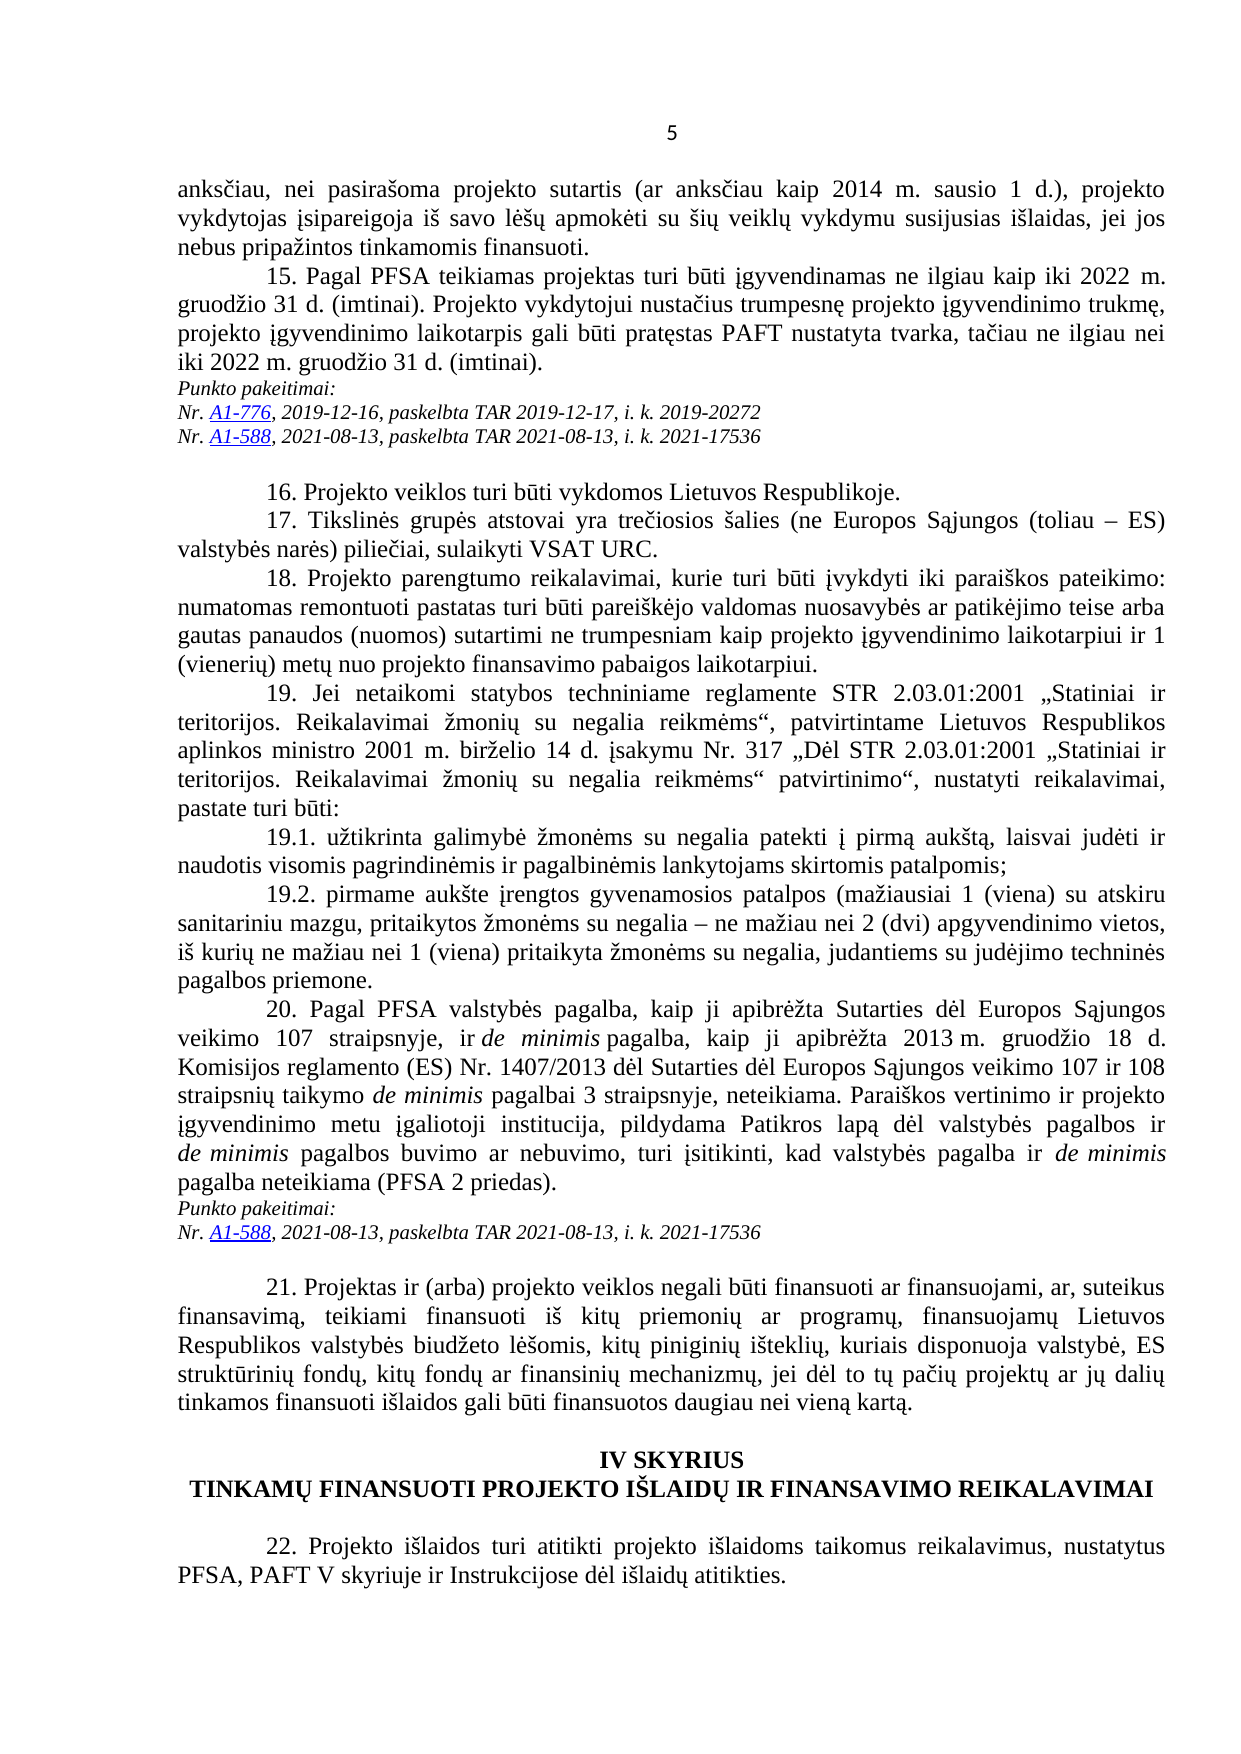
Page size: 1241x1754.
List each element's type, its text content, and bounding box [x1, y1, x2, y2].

text Nr. A1-588, 2021-08-13, paskelbta TAR 2021-08-13, i. k. 2021-17536 [177, 1219, 1166, 1244]
text 19.1. užtikrinta galimybė žmonėms su negalia patekti į pirmą aukštą, laisvai judėti ir naudotis visomis pagrindinėmis ir pagalbinėmis lankytojams skirtomis patalpomis; [177, 822, 1166, 879]
text 19.2. pirmame aukšte įrengtos gyvenamosios patalpos (mažiausiai 1 (viena) su atskiru sanitariniu mazgu, pritaikytos žmonėms su negalia – ne mažiau nei 2 (dvi) apgyvendinimo vietos, iš kurių ne mažiau nei 1 (viena) pritaikyta žmonėms su negalia, judantiems su judėjimo techninės pagalbos priemone. [177, 879, 1166, 994]
text 19. Jei netaikomi statybos techniniame reglamente STR 2.03.01:2001 „Statiniai ir teritorijos. Reikalavimai žmonių su negalia reikmėms“, patvirtintame Lietuvos Respublikos aplinkos ministro 2001 m. birželio 14 d. įsakymu Nr. 317 „Dėl STR 2.03.01:2001 „Statiniai ir teritorijos. Reikalavimai žmonių su negalia reikmėms“ patvirtinimo“, nustatyti reikalavimai, pastate turi būti: [177, 678, 1166, 822]
text 17. Tikslinės grupės atstovai yra trečiosios šalies (ne Europos Sąjungos (toliau – ES) valstybės narės) piliečiai, sulaikyti VSAT URC. [177, 506, 1166, 563]
text 18. Projekto parengtumo reikalavimai, kurie turi būti įvykdyti iki paraiškos pateikimo: numatomas remontuoti pastatas turi būti pareiškėjo valdomas nuosavybės ar patikėjimo teise arba gautas panaudos (nuomos) sutartimi ne trumpesniam kaip projekto įgyvendinimo laikotarpiui ir 1 (vienerių) metų nuo projekto finansavimo pabaigos laikotarpiui. [177, 563, 1166, 678]
text IV SKYRIUS [177, 1445, 1166, 1474]
text 15. Pagal PFSA teikiamas projektas turi būti įgyvendinamas ne ilgiau kaip iki 2022 m. gruodžio 31 d. (imtinai). Projekto vykdytojui nustačius trumpesnę projekto įgyvendinimo trukmę, projekto įgyvendinimo laikotarpis gali būti pratęstas PAFT nustatyta tvarka, tačiau ne ilgiau nei iki 2022 m. gruodžio 31 d. (imtinai). [177, 261, 1166, 376]
text Punkto pakeitimai: [177, 1196, 1166, 1219]
text Punkto pakeitimai: [177, 376, 1166, 400]
text 20. Pagal PFSA valstybės pagalba, kaip ji apibrėžta Sutarties dėl Europos Sąjungos veikimo 107 straipsnyje, ir de minimis pagalba, kaip ji apibrėžta 2013 m. gruodžio 18 d. Komisijos reglamento (ES) Nr. 1407/2013 dėl Sutarties dėl Europos Sąjungos veikimo 107 ir 108 straipsnių taikymo de minimis pagalbai 3 straipsnyje, neteikiama. Paraiškos vertinimo ir projekto įgyvendinimo metu įgaliotoji institucija, pildydama Patikros lapą dėl valstybės pagalbos ir de minimis pagalbos buvimo ar nebuvimo, turi įsitikinti, kad valstybės pagalba ir de minimis pagalba neteikiama (PFSA 2 priedas). [177, 994, 1166, 1196]
text Nr. A1-588, 2021-08-13, paskelbta TAR 2021-08-13, i. k. 2021-17536 [177, 424, 1166, 448]
text 16. Projekto veiklos turi būti vykdomos Lietuvos Respublikoje. [177, 477, 1166, 506]
text 21. Projektas ir (arba) projekto veiklos negali būti finansuoti ar finansuojami, ar, suteikus finansavimą, teikiami finansuoti iš kitų priemonių ar programų, finansuojamų Lietuvos Respublikos valstybės biudžeto lėšomis, kitų piniginių išteklių, kuriais disponuoja valstybė, ES struktūrinių fondų, kitų fondų ar finansinių mechanizmų, jei dėl to tų pačių projektų ar jų dalių tinkamos finansuoti išlaidos gali būti finansuotos daugiau nei vieną kartą. [177, 1272, 1166, 1416]
text TINKAMŲ FINANSUOTI PROJEKTO IŠLAIDŲ IR FINANSAVIMO REIKALAVIMAI [177, 1474, 1166, 1502]
text 22. Projekto išlaidos turi atitikti projekto išlaidoms taikomus reikalavimus, nustatytus PFSA, PAFT V skyriuje ir Instrukcijose dėl išlaidų atitikties. [177, 1531, 1166, 1589]
text anksčiau, nei pasirašoma projekto sutartis (ar anksčiau kaip 2014 m. sausio 1 d.), projekto vykdytojas įsipareigoja iš savo lėšų apmokėti su šių veiklų vykdymu susijusias išlaidas, jei jos nebus pripažintos tinkamomis finansuoti. [177, 174, 1166, 261]
text Nr. A1-776, 2019-12-16, paskelbta TAR 2019-12-17, i. k. 2019-20272 [177, 400, 1166, 424]
